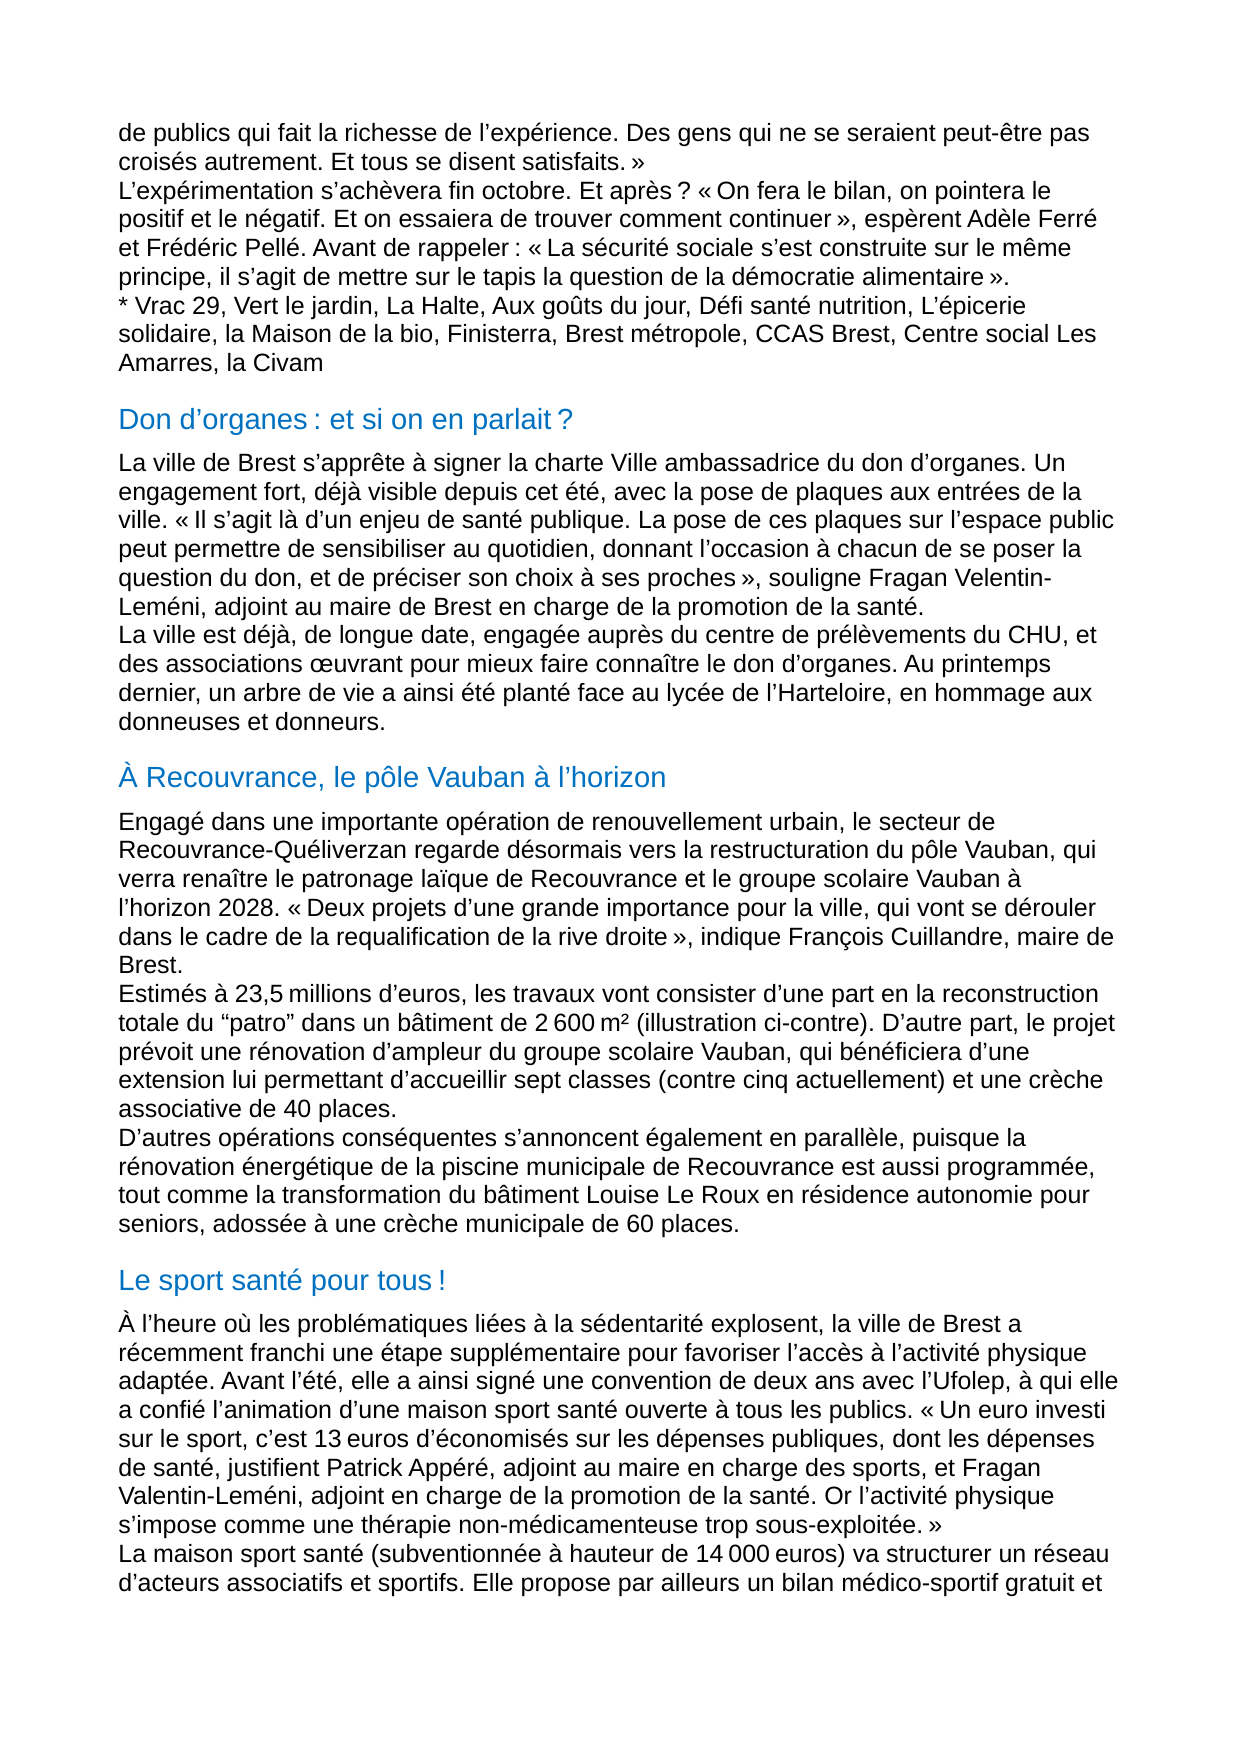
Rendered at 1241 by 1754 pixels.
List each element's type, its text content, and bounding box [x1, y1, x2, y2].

text L’expérimentation s’achèvera fin octobre. Et après ? « On fera le bilan, on pointera le positif et le négatif. Et on essaiera de trouver comment continuer », espèrent Adèle Ferré et Frédéric Pellé. Avant de rappeler : « La sécurité sociale s’est construite sur le même principe, il s’agit de mettre sur le tapis la question de la démocratie alimentaire ». [118, 176, 1122, 291]
text D’autres opérations conséquentes s’annoncent également en parallèle, puisque la rénovation énergétique de la piscine municipale de Recouvrance est aussi programmée, tout comme la transformation du bâtiment Louise Le Roux en résidence autonomie pour seniors, adossée à une crèche municipale de 60 places. [118, 1123, 1122, 1238]
text À l’heure où les problématiques liées à la sédentarité explosent, la ville de Brest a récemment franchi une étape supplémentaire pour favoriser l’accès à l’activité physique adaptée. Avant l’été, elle a ainsi signé une convention de deux ans avec l’Ufolep, à qui elle a confié l’animation d’une maison sport santé ouverte à tous les publics. « Un euro investi sur le sport, c’est 13 euros d’économisés sur les dépenses publiques, dont les dépenses de santé, justifient Patrick Appéré, adjoint au maire en charge des sports, et Fragan Valentin-Leméni, adjoint en charge de la promotion de la santé. Or l’activité physique s’impose comme une thérapie non-médicamenteuse trop sous-exploitée. » [118, 1309, 1122, 1539]
subtitle À Recouvrance, le pôle Vauban à l’horizon [118, 760, 1122, 794]
text * Vrac 29, Vert le jardin, La Halte, Aux goûts du jour, Défi santé nutrition, L’épicerie solidaire, la Maison de la bio, Finisterra, Brest métropole, CCAS Brest, Centre social Les Amarres, la Civam [118, 291, 1122, 377]
text La maison sport santé (subventionnée à hauteur de 14 000 euros) va structurer un réseau d’acteurs associatifs et sportifs. Elle propose par ailleurs un bilan médico-sportif gratuit et [118, 1539, 1122, 1596]
text Estimés à 23,5 millions d’euros, les travaux vont consister d’une part en la reconstruction totale du “patro” dans un bâtiment de 2 600 m² (illustration ci-contre). D’autre part, le projet prévoit une rénovation d’ampleur du groupe scolaire Vauban, qui bénéficiera d’une extension lui permettant d’accueillir sept classes (contre cinq actuellement) et une crèche associative de 40 places. [118, 979, 1122, 1123]
subtitle Le sport santé pour tous ! [118, 1263, 1122, 1296]
text La ville est déjà, de longue date, engagée auprès du centre de prélèvements du CHU, et des associations œuvrant pour mieux faire connaître le don d’organes. Au printemps dernier, un arbre de vie a ainsi été planté face au lycée de l’Harteloire, en hommage aux donneuses et donneurs. [118, 620, 1122, 735]
text de publics qui fait la richesse de l’expérience. Des gens qui ne se seraient peut-être pas croisés autrement. Et tous se disent satisfaits. » [118, 118, 1122, 176]
text Engagé dans une importante opération de renouvellement urbain, le secteur de Recouvrance-Quéliverzan regarde désormais vers la restructuration du pôle Vauban, qui verra renaître le patronage laïque de Recouvrance et le groupe scolaire Vauban à l’horizon 2028. « Deux projets d’une grande importance pour la ville, qui vont se dérouler dans le cadre de la requalification de la rive droite », indique François Cuillandre, maire de Brest. [118, 806, 1122, 979]
subtitle Don d’organes : et si on en parlait ? [118, 402, 1122, 435]
text La ville de Brest s’apprête à signer la charte Ville ambassadrice du don d’organes. Un engagement fort, déjà visible depuis cet été, avec la pose de plaques aux entrées de la ville. « Il s’agit là d’un enjeu de santé publique. La pose de ces plaques sur l’espace public peut permettre de sensibiliser au quotidien, donnant l’occasion à chacun de se poser la question du don, et de préciser son choix à ses proches », souligne Fragan Velentin-Leméni, adjoint au maire de Brest en charge de la promotion de la santé. [118, 448, 1122, 620]
